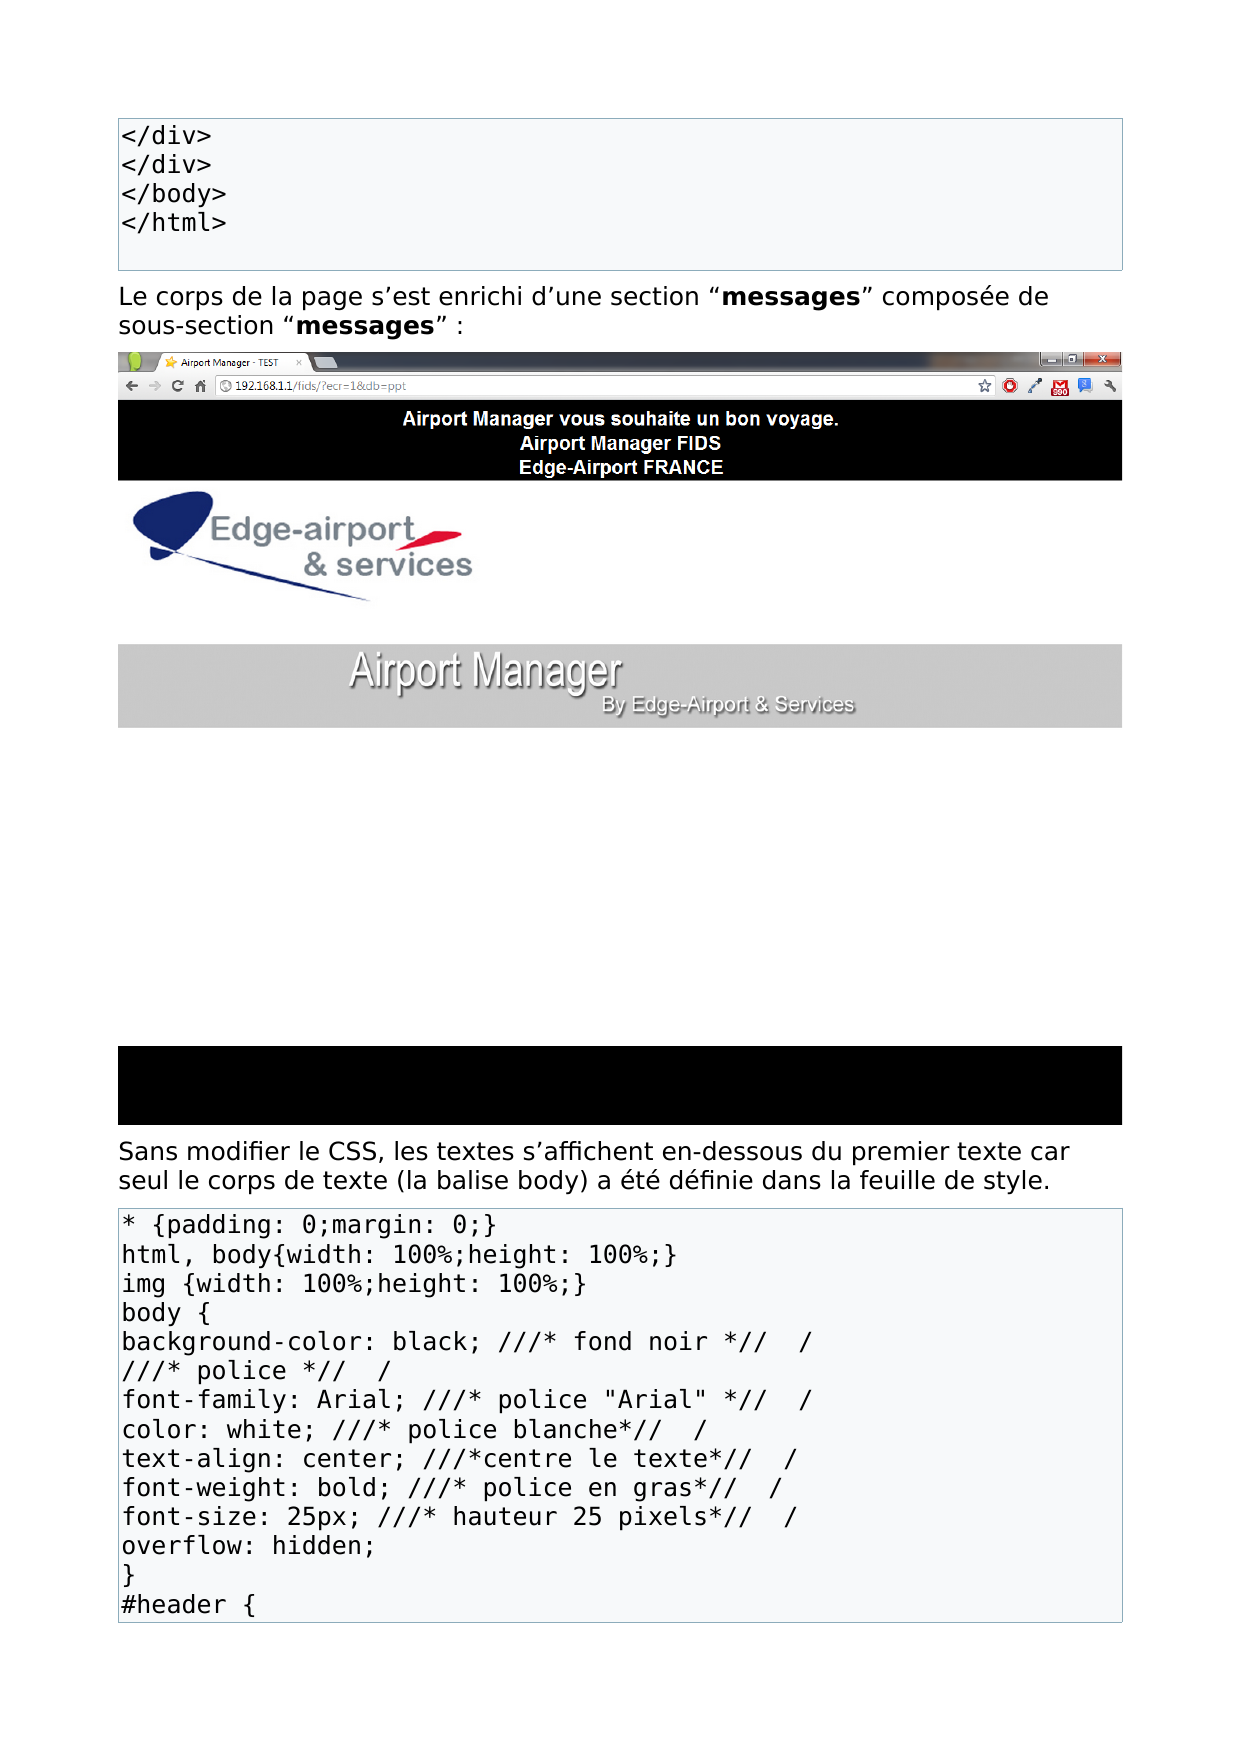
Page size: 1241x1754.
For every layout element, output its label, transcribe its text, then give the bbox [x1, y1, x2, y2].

text * {padding: 0;margin: 0;} html, body{width: 100%;height: 100%;} img {width: 100%;height: 100%;} body { background-color: black; ///* fond noir *// / ///* police *// / font-family: Arial; ///* police "Arial" *// / color: white; ///* police blanche*// / text-align: center; ///*centre le texte*// / font-weight: bold; ///* police en gras*// / font-size: 25px; ///* hauteur 25 pixels*// / overflow: hidden; } #header { [119, 1209, 1122, 1622]
picture [118, 352, 1123, 1125]
text Sans modifier le CSS, les textes s’affichent en-dessous du premier texte car seul le corps de texte (la balise body) a été définie dans la feuille de style. [118, 1137, 1122, 1195]
text Le corps de la page s’est enrichi d’une section “messages” composée de sous-section “messages” : [118, 282, 1122, 340]
text </div> </div> </body> </html> [119, 119, 1122, 270]
